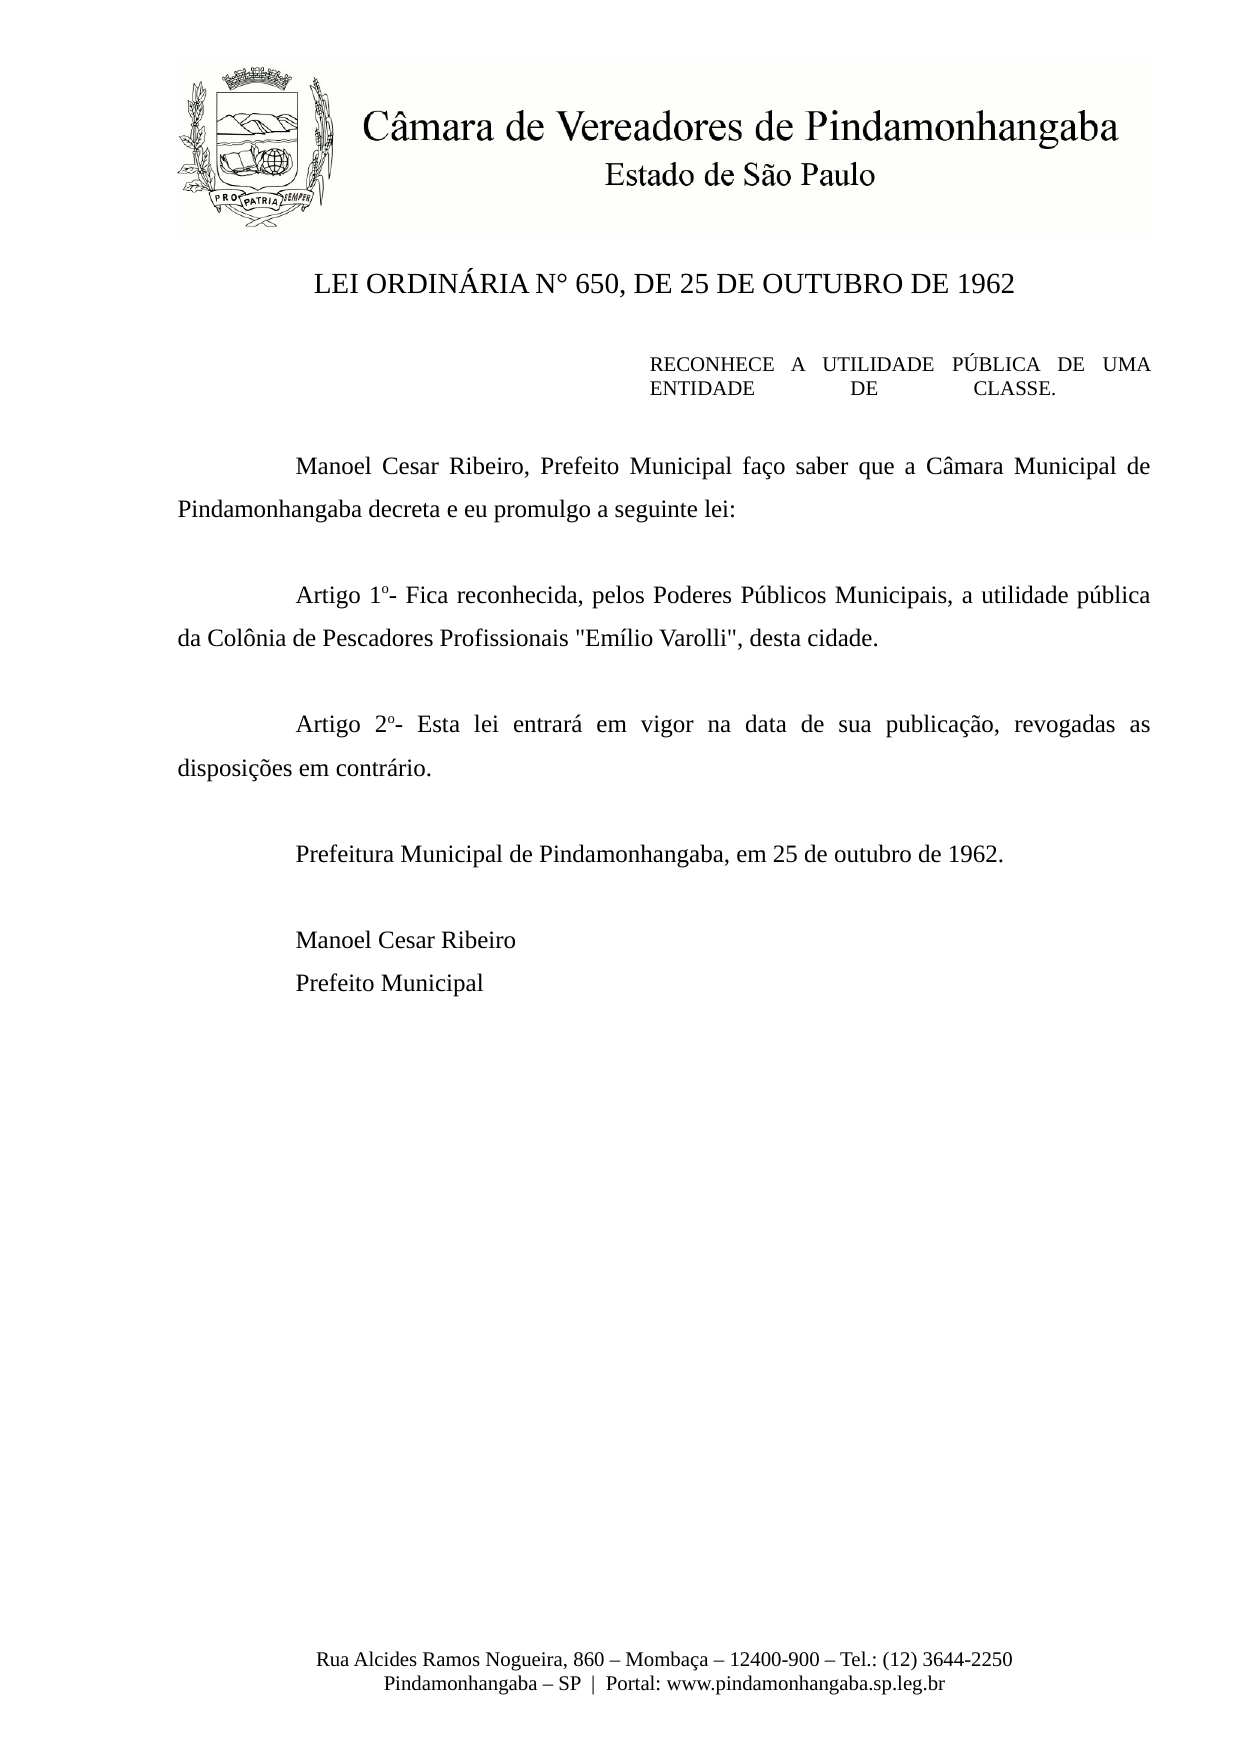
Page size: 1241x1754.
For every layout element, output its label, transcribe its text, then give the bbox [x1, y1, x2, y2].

text LEI ORDINÁRIA N° 650, de 25 de outubro de 1962 [177, 266, 1152, 299]
text Prefeito Municipal [177, 968, 1152, 997]
text Manoel Cesar Ribeiro, Prefeito Municipal faço saber que a Câmara Municipal de Pindamonhangaba decreta e eu promulgo a seguinte lei: [177, 451, 1152, 523]
text Prefeitura Municipal de Pindamonhangaba, em 25 de outubro de 1962. [177, 839, 1152, 868]
text RECONHECE A UTILIDADE PÚBLICA DE UMA ENTIDADE DE CLASSE. [649, 352, 1152, 424]
picture [177, 59, 1152, 236]
text Artigo 1o- Fica reconhecida, pelos Poderes Públicos Municipais, a utilidade pública da Colônia de Pescadores Profissionais "Emílio Varolli", desta cidade. [177, 580, 1152, 652]
text Artigo 2o- Esta lei entrará em vigor na data de sua publicação, revogadas as disposições em contrário. [177, 709, 1152, 781]
text Manoel Cesar Ribeiro [177, 925, 1152, 954]
